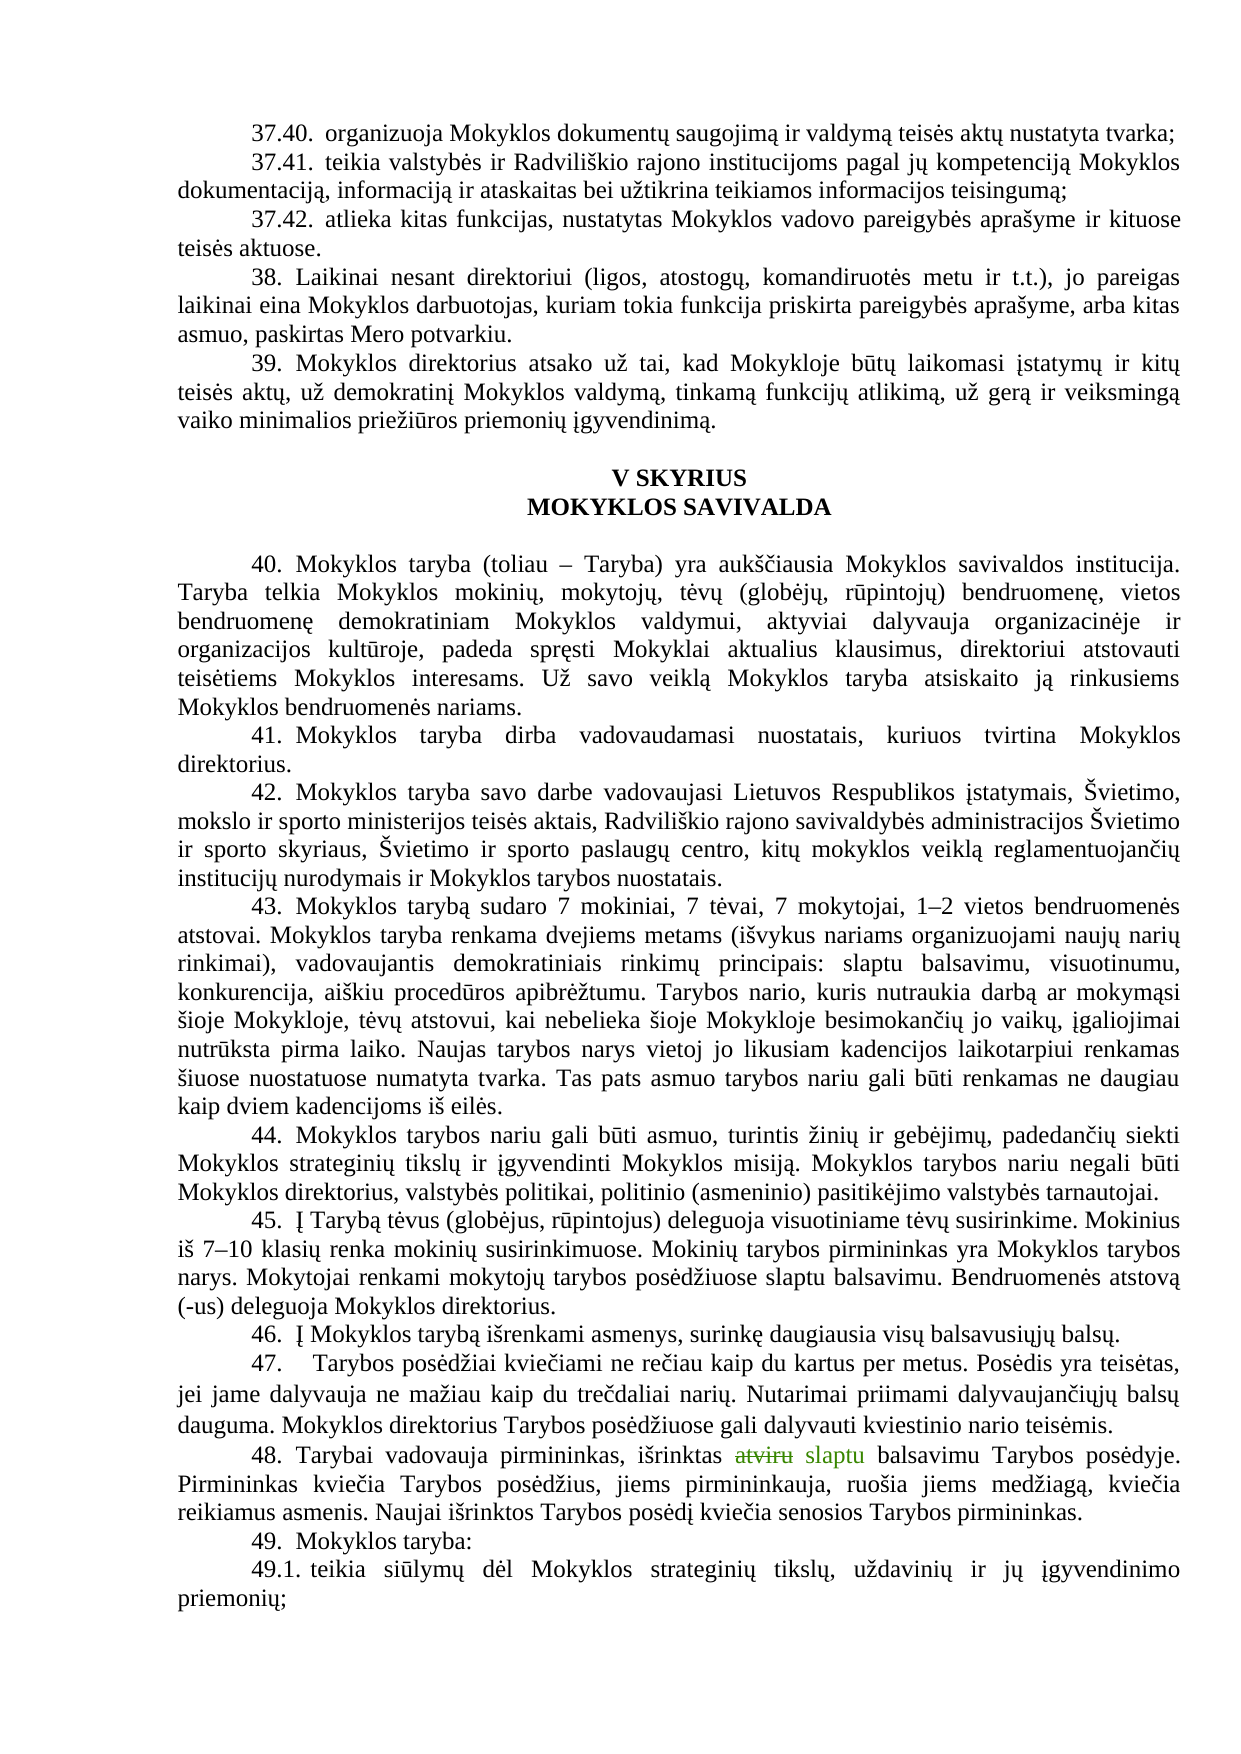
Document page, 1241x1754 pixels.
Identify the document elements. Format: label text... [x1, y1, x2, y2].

text 45. Į Tarybą tėvus (globėjus, rūpintojus) deleguoja visuotiniame tėvų susirinkime. Mokinius iš 7–10 klasių renka mokinių susirinkimuose. Mokinių tarybos pirmininkas yra Mokyklos tarybos narys. Mokytojai renkami mokytojų tarybos posėdžiuose slaptu balsavimu. Bendruomenės atstovą (-us) deleguoja Mokyklos direktorius. [177, 1206, 1181, 1320]
text 49.1. teikia siūlymų dėl Mokyklos strateginių tikslų, uždavinių ir jų įgyvendinimo priemonių; [177, 1555, 1181, 1612]
text 47. Tarybos posėdžiai kviečiami ne rečiau kaip du kartus per metus. Posėdis yra teisėtas, jei jame dalyvauja ne mažiau kaip du trečdaliai narių. Nutarimai priimami dalyvaujančiųjų balsų dauguma. Mokyklos direktorius Tarybos posėdžiuose gali dalyvauti kviestinio nario teisėmis. [177, 1348, 1181, 1439]
text 38. Laikinai nesant direktoriui (ligos, atostogų, komandiruotės metu ir t.t.), jo pareigas laikinai eina Mokyklos darbuotojas, kuriam tokia funkcija priskirta pareigybės aprašyme, arba kitas asmuo, paskirtas Mero potvarkiu. [177, 262, 1181, 348]
text 42. Mokyklos taryba savo darbe vadovaujasi Lietuvos Respublikos įstatymais, Švietimo, mokslo ir sporto ministerijos teisės aktais, Radviliškio rajono savivaldybės administracijos Švietimo ir sporto skyriaus, Švietimo ir sporto paslaugų centro, kitų mokyklos veiklą reglamentuojančių institucijų nurodymais ir Mokyklos tarybos nuostatais. [177, 778, 1181, 892]
text 43. Mokyklos tarybą sudaro 7 mokiniai, 7 tėvai, 7 mokytojai, 1–2 vietos bendruomenės atstovai. Mokyklos taryba renkama dvejiems metams (išvykus nariams organizuojami naujų narių rinkimai), vadovaujantis demokratiniais rinkimų principais: slaptu balsavimu, visuotinumu, konkurencija, aiškiu procedūros apibrėžtumu. Tarybos nario, kuris nutraukia darbą ar mokymąsi šioje Mokykloje, tėvų atstovui, kai nebelieka šioje Mokykloje besimokančių jo vaikų, įgaliojimai nutrūksta pirma laiko. Naujas tarybos narys vietoj jo likusiam kadencijos laikotarpiui renkamas šiuose nuostatuose numatyta tvarka. Tas pats asmuo tarybos nariu gali būti renkamas ne daugiau kaip dviem kadencijoms iš eilės. [177, 892, 1181, 1120]
text 37.41. teikia valstybės ir Radviliškio rajono institucijoms pagal jų kompetenciją Mokyklos dokumentaciją, informaciją ir ataskaitas bei užtikrina teikiamos informacijos teisingumą; [177, 147, 1181, 204]
text 44. Mokyklos tarybos nariu gali būti asmuo, turintis žinių ir gebėjimų, padedančių siekti Mokyklos strateginių tikslų ir įgyvendinti Mokyklos misiją. Mokyklos tarybos nariu negali būti Mokyklos direktorius, valstybės politikai, politinio (asmeninio) pasitikėjimo valstybės tarnautojai. [177, 1120, 1181, 1206]
text 48. Tarybai vadovauja pirmininkas, išrinktas atviru slaptu balsavimu Tarybos posėdyje. Pirmininkas kviečia Tarybos posėdžius, jiems pirmininkauja, ruošia jiems medžiagą, kviečia reikiamus asmenis. Naujai išrinktos Tarybos posėdį kviečia senosios Tarybos pirmininkas. [177, 1441, 1181, 1526]
text 37.40. organizuoja Mokyklos dokumentų saugojimą ir valdymą teisės aktų nustatyta tvarka; [177, 118, 1181, 147]
text 46. Į Mokyklos tarybą išrenkami asmenys, surinkę daugiausia visų balsavusiųjų balsų. [177, 1320, 1181, 1348]
text MOKYKLOS SAVIVALDA [177, 492, 1181, 521]
text 40. Mokyklos taryba (toliau – Taryba) yra aukščiausia Mokyklos savivaldos institucija. Taryba telkia Mokyklos mokinių, mokytojų, tėvų (globėjų, rūpintojų) bendruomenę, vietos bendruomenę demokratiniam Mokyklos valdymui, aktyviai dalyvauja organizacinėje ir organizacijos kultūroje, padeda spręsti Mokyklai aktualius klausimus, direktoriui atstovauti teisėtiems Mokyklos interesams. Už savo veiklą Mokyklos taryba atsiskaito ją rinkusiems Mokyklos bendruomenės nariams. [177, 549, 1181, 721]
text 41. Mokyklos taryba dirba vadovaudamasi nuostatais, kuriuos tvirtina Mokyklos direktorius. [177, 721, 1181, 778]
text V SKYRIUS [177, 463, 1181, 492]
text 39. Mokyklos direktorius atsako už tai, kad Mokykloje būtų laikomasi įstatymų ir kitų teisės aktų, už demokratinį Mokyklos valdymą, tinkamą funkcijų atlikimą, už gerą ir veiksmingą vaiko minimalios priežiūros priemonių įgyvendinimą. [177, 348, 1181, 434]
text 37.42. atlieka kitas funkcijas, nustatytas Mokyklos vadovo pareigybės aprašyme ir kituose teisės aktuose. [177, 204, 1181, 262]
text 49. Mokyklos taryba: [177, 1526, 1181, 1555]
